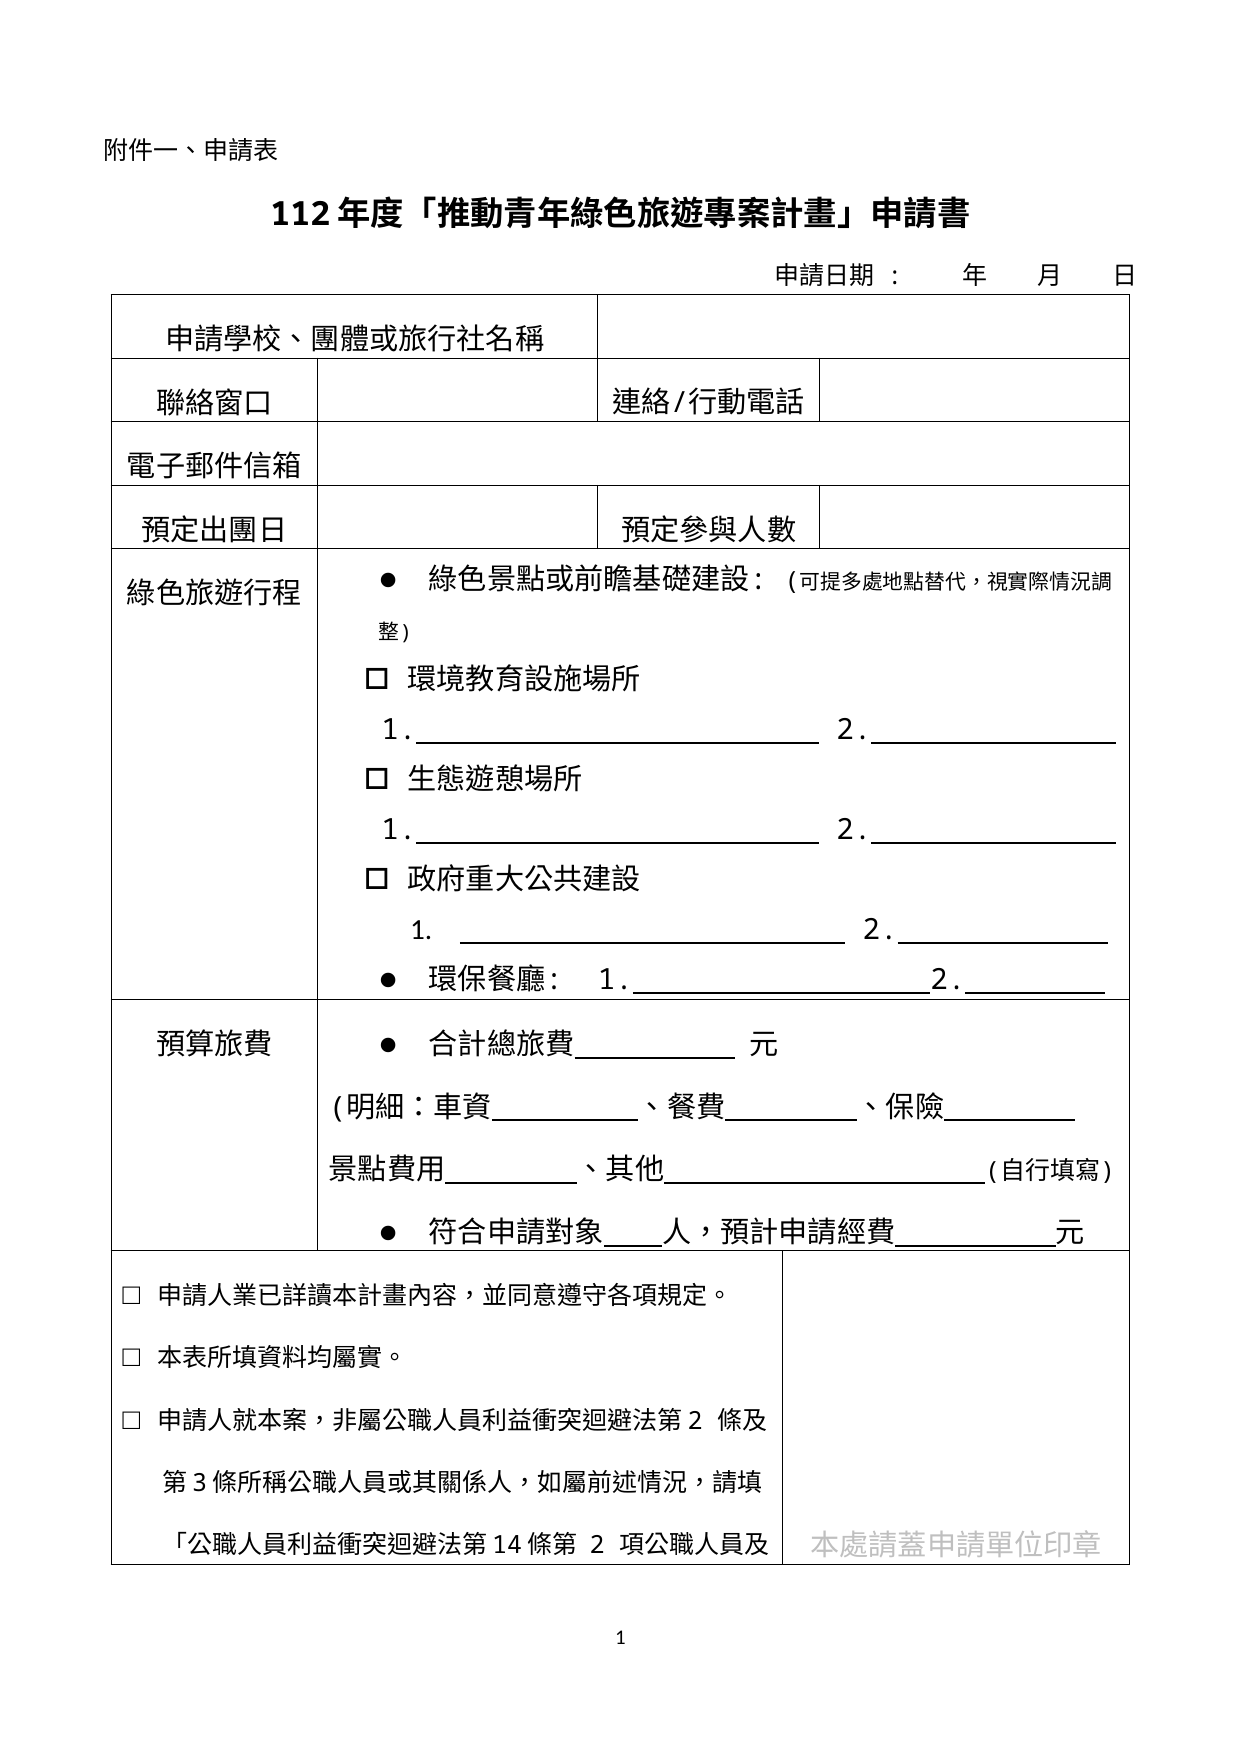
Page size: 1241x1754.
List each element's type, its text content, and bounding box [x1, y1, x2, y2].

table_cell 預定參與人數 [598, 486, 819, 548]
table_cell [318, 422, 1129, 485]
table_cell [318, 486, 597, 548]
table_cell 綠色旅遊行程 [112, 549, 317, 999]
text 112年度「推動青年綠色旅遊專案計畫」申請書 [118, 169, 1122, 232]
table_cell □ 申請人業已詳讀本計畫內容，並同意遵守各項規定。 □ 本表所填資料均屬實。 □ 申請人就本案，非屬公職人員利益衝突迴避法第2 條及第3條所稱公職人員或其關係人，如屬前述情況，請填「公職人員利益衝突迴避法第14條第 2 項公職人員及 [112, 1251, 782, 1564]
table_header 申請學校、團體或旅行社名稱 [112, 295, 597, 358]
text 附件一、申請表 [103, 107, 1122, 169]
table_cell [318, 359, 597, 421]
table_cell 合計總旅費 元 (明細：車資 、餐費 、保險 景點費用 、其他 (自行填寫) 符合申請對象 人，預計申請經費 元 [318, 1000, 1129, 1250]
text 申請日期 : 年 月 日 [118, 232, 1137, 294]
table_cell 電子郵件信箱 [112, 422, 317, 485]
table_cell 聯絡窗口 [112, 359, 317, 421]
table_cell 預算旅費 [112, 1000, 317, 1250]
table_header [598, 295, 1129, 358]
table_cell [820, 359, 1129, 421]
table_cell 連絡/行動電話 [598, 359, 819, 421]
table_cell 預定出團日 [112, 486, 317, 548]
table_cell [820, 486, 1129, 548]
table_cell 綠色景點或前瞻基礎建設: (可提多處地點替代，視實際情況調整)  環境教育設施場所 1. 2.  生態遊憩場所 1. 2.  政府重大公共建設 2. 環保餐廳: 1. 2. [318, 549, 1129, 999]
table_cell 本處請蓋申請單位印章 [783, 1251, 1129, 1564]
